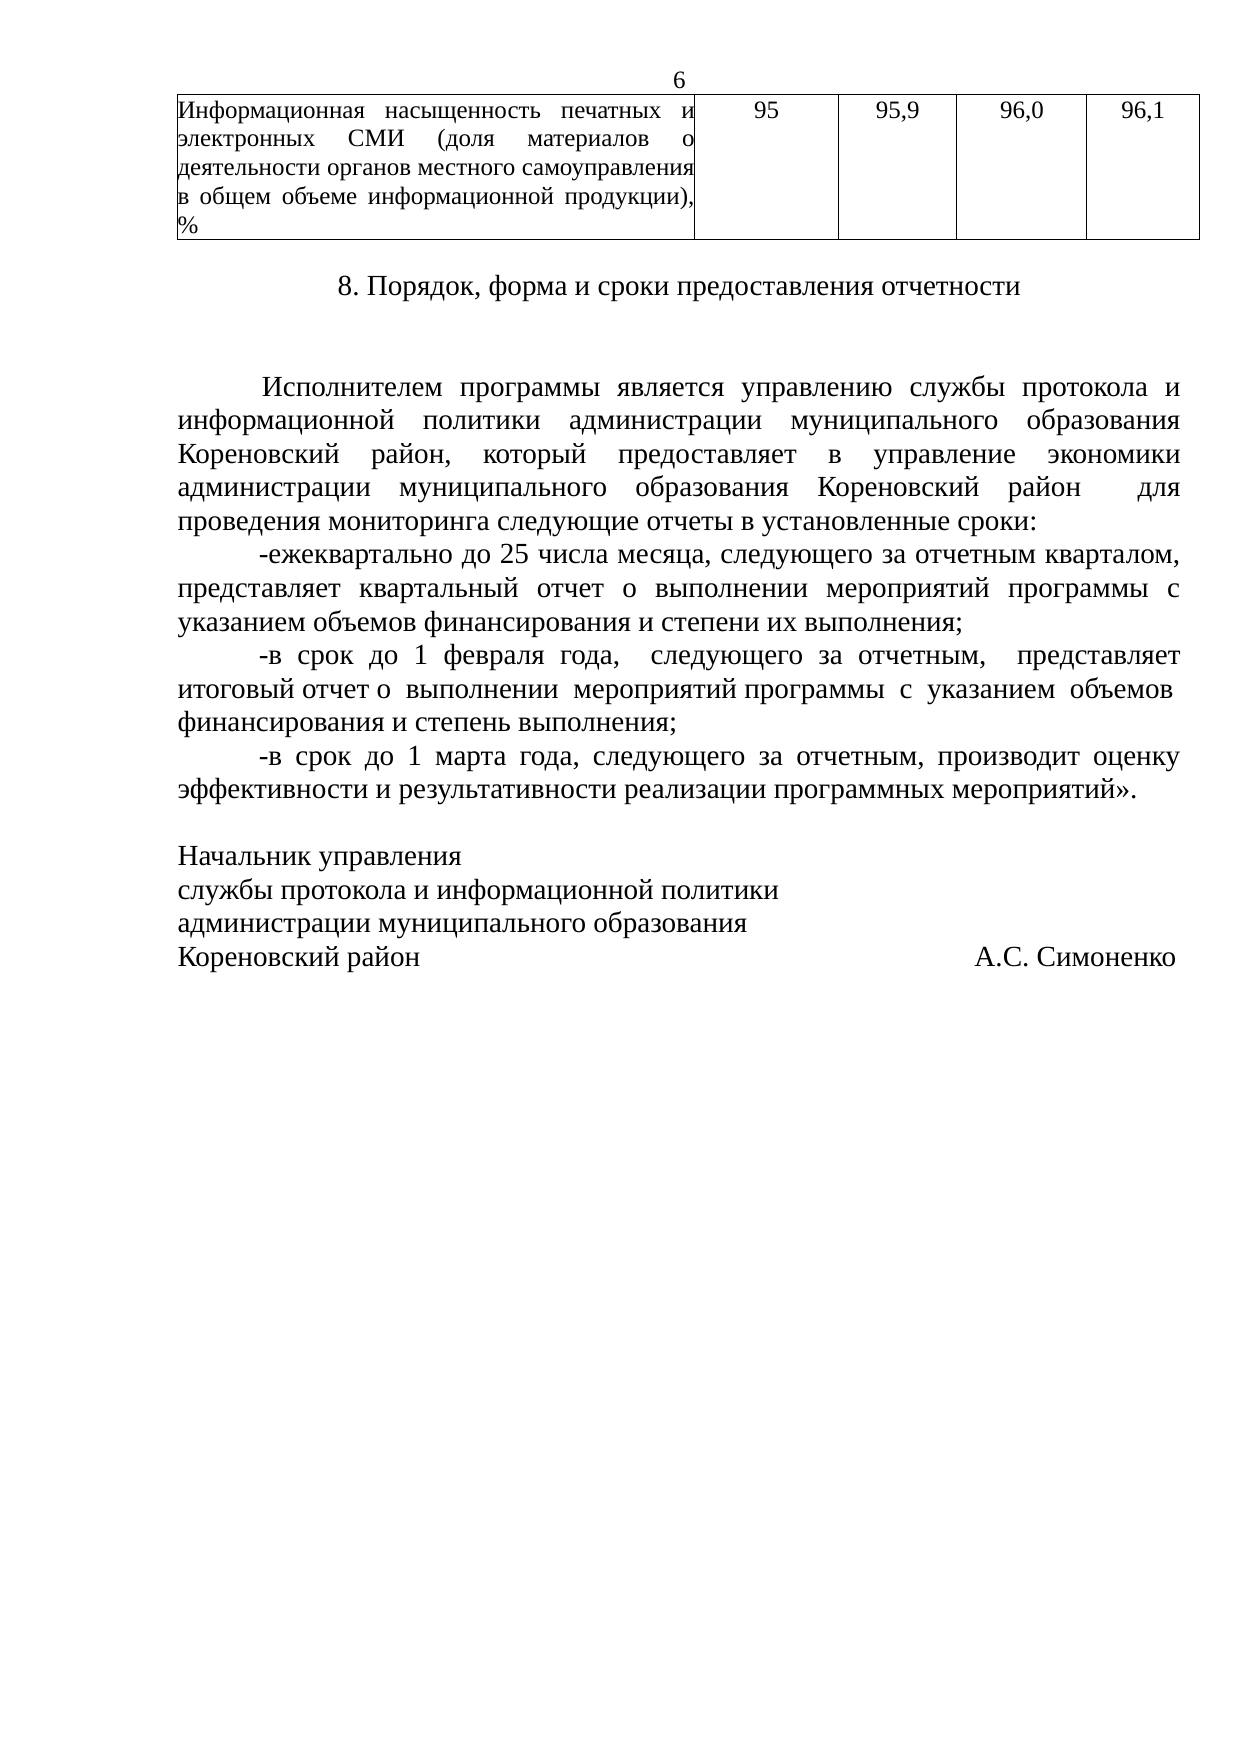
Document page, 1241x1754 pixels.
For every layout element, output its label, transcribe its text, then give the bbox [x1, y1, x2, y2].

text службы протокола и информационной политики [177, 872, 1181, 906]
text Начальник управления [177, 838, 1181, 872]
text -ежеквартально до 25 числа месяца, следующего за отчетным кварталом, представляет квартальный отчет о выполнении мероприятий программы с указанием объемов финансирования и степени их выполнения; [177, 537, 1181, 637]
text финансирования и степень выполнения; [177, 704, 1181, 738]
table_cell Информационная насыщенность печатных и электронных СМИ (доля материалов о деятельности органов местного самоуправления в общем объеме информационной продукции), % [178, 95, 694, 238]
text администрации муниципального образования [177, 906, 1181, 939]
table_cell 96,0 [957, 95, 1086, 238]
table_cell 96,1 [1087, 95, 1199, 238]
text -в срок до 1 февраля года, следующего за отчетным, представляет итоговый отчет о выполнении мероприятий программы с указанием объемов [177, 637, 1181, 704]
table_cell 95,9 [839, 95, 956, 238]
text 8. Порядок, форма и сроки предоставления отчетности [177, 268, 1181, 302]
text Исполнителем программы является управлению службы протокола и информационной политики администрации муниципального образования Кореновский район, который предоставляет в управление экономики администрации муниципального образования Кореновский район для проведения мониторинга следующие отчеты в установленные сроки: [177, 369, 1181, 537]
table_cell 95 [695, 95, 838, 238]
text -в срок до 1 марта года, следующего за отчетным, производит оценку эффективности и результативности реализации программных мероприятий». [177, 738, 1181, 805]
text Кореновский район А.С. Симоненко [177, 939, 1181, 973]
